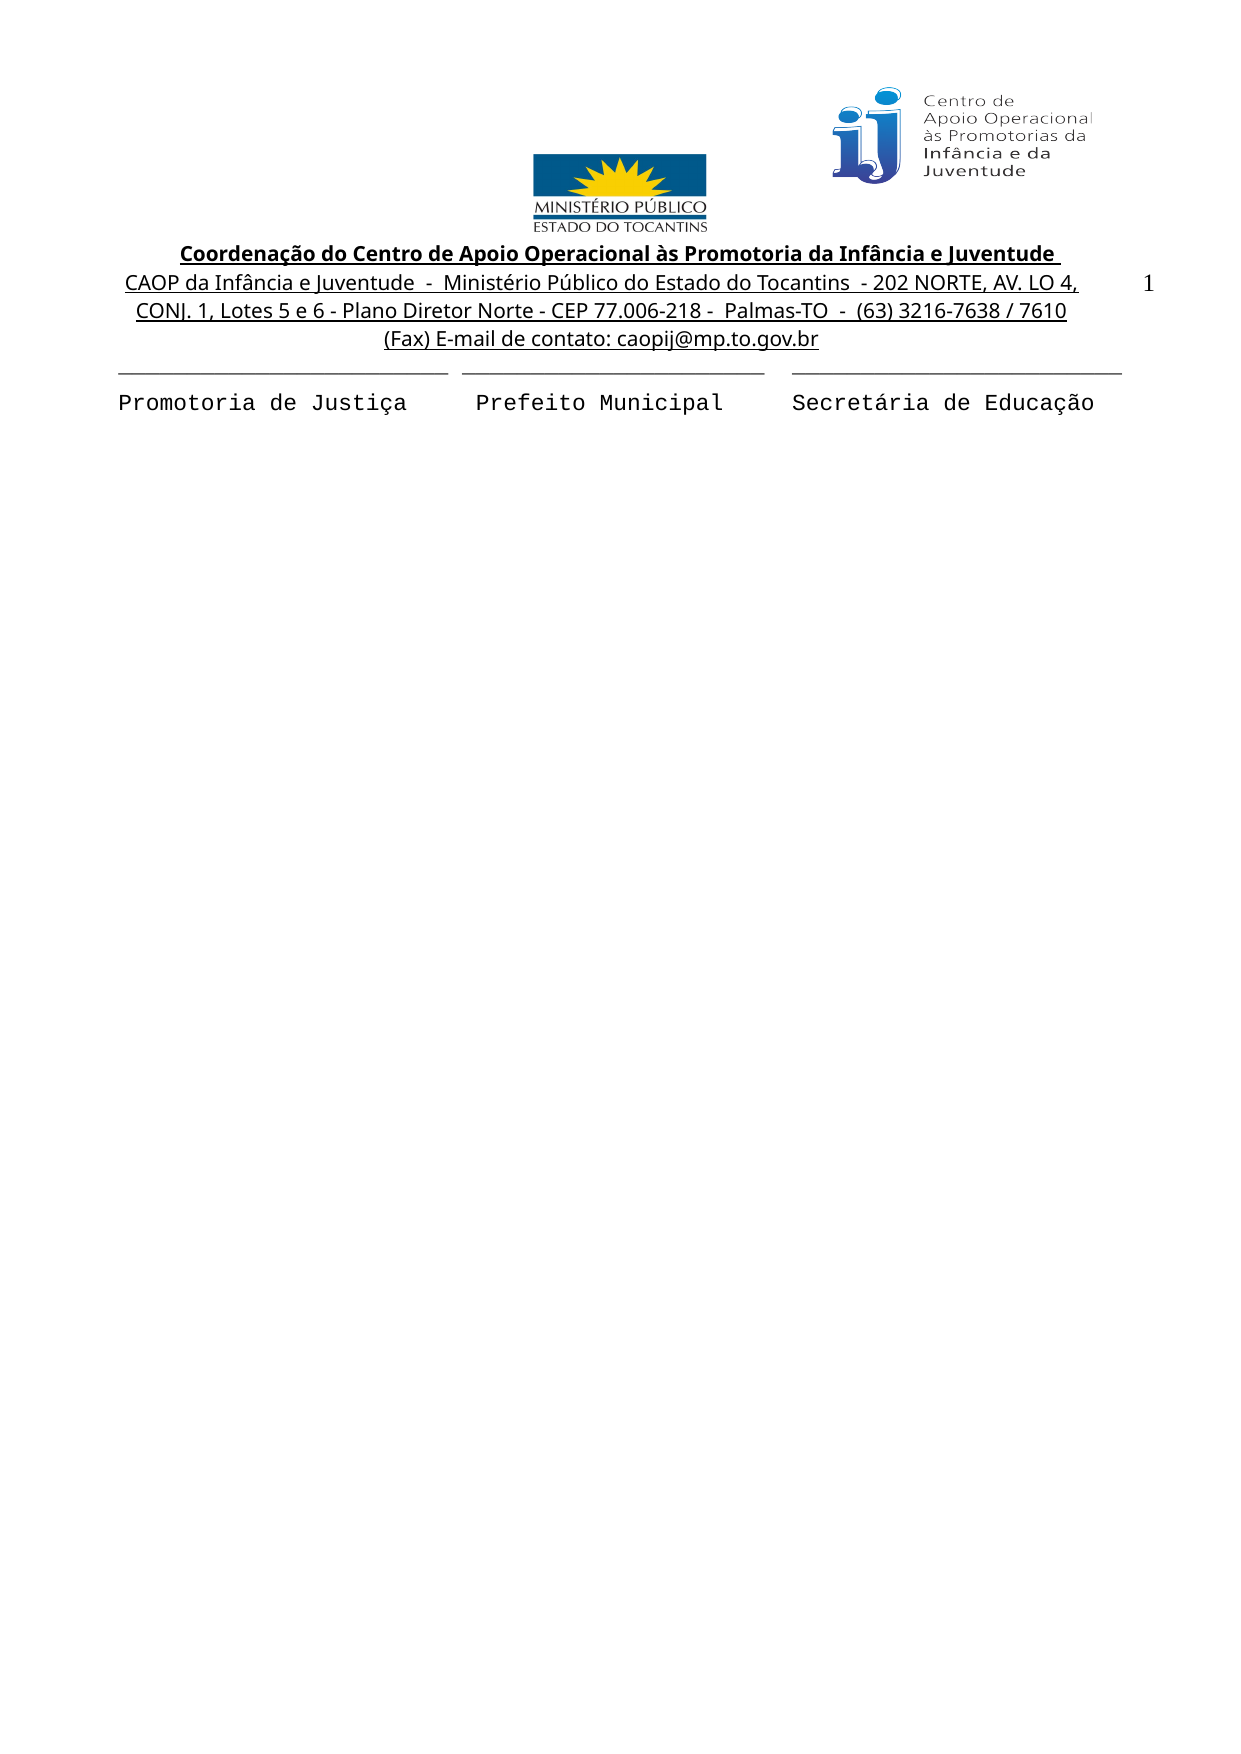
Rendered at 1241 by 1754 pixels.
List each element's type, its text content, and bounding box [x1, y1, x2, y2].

text Promotoria de Justiça Prefeito Municipal Secretária de Educação [118, 392, 1122, 418]
text ________________________ ______________________ ________________________ [118, 353, 1122, 379]
picture [533, 154, 707, 232]
picture [832, 87, 1092, 184]
